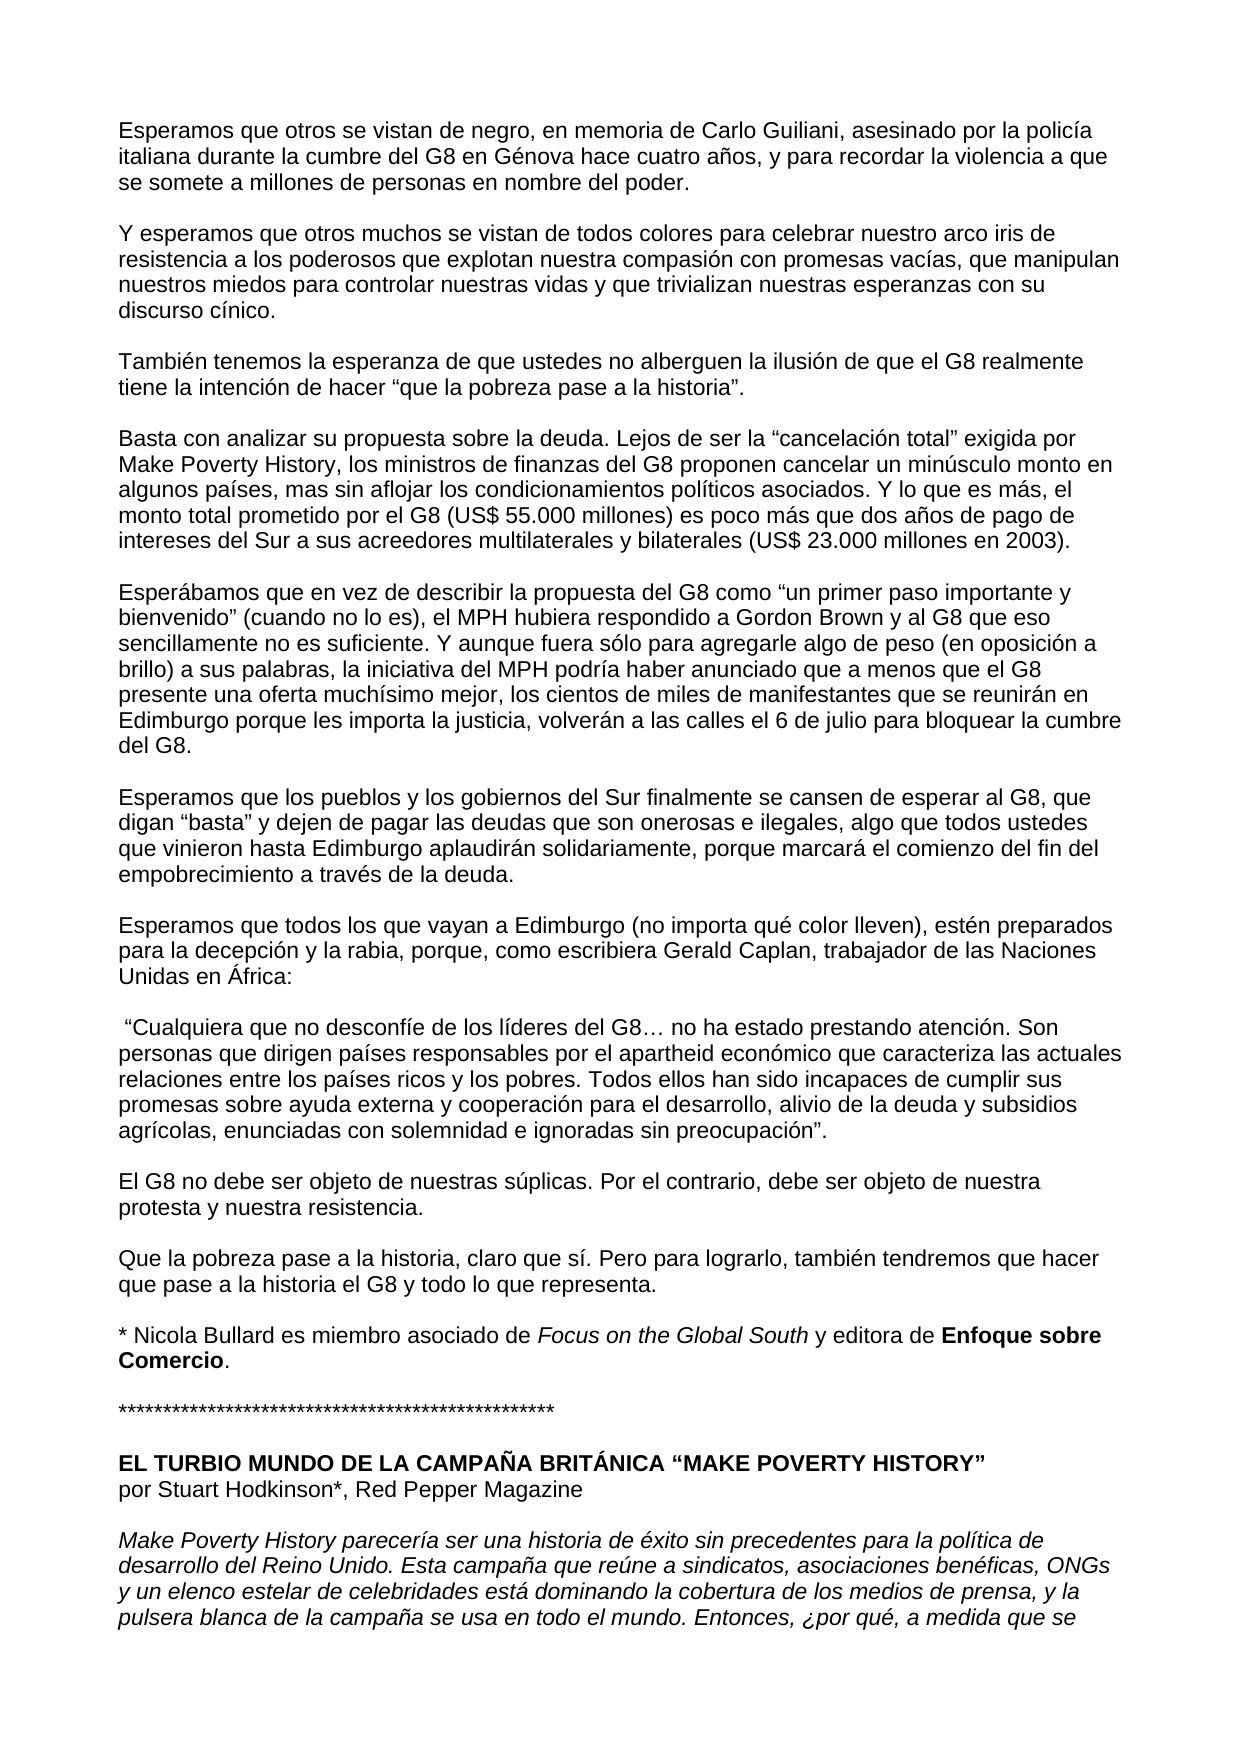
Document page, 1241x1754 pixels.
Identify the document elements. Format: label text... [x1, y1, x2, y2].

text Esperábamos que en vez de describir la propuesta del G8 como “un primer paso importante y bienvenido” (cuando no lo es), el MPH hubiera respondido a Gordon Brown y al G8 que eso sencillamente no es suficiente. Y aunque fuera sólo para agregarle algo de peso (en oposición a brillo) a sus palabras, la iniciativa del MPH podría haber anunciado que a menos que el G8 presente una oferta muchísimo mejor, los cientos de miles de manifestantes que se reunirán en Edimburgo porque les importa la justicia, volverán a las calles el 6 de julio para bloquear la cumbre del G8. [118, 579, 1122, 759]
text Esperamos que otros se vistan de negro, en memoria de Carlo Guiliani, asesinado por la policía italiana durante la cumbre del G8 en Génova hace cuatro años, y para recordar la violencia a que se somete a millones de personas en nombre del poder. [118, 118, 1122, 195]
text “Cualquiera que no desconfíe de los líderes del G8… no ha estado prestando atención. Son personas que dirigen países responsables por el apartheid económico que caracteriza las actuales relaciones entre los países ricos y los pobres. Todos ellos han sido incapaces de cumplir sus promesas sobre ayuda externa y cooperación para el desarrollo, alivio de la deuda y subsidios agrícolas, enunciadas con solemnidad e ignoradas sin preocupación”. [118, 1015, 1122, 1143]
text Make Poverty History parecería ser una historia de éxito sin precedentes para la política de desarrollo del Reino Unido. Esta campaña que reúne a sindicatos, asociaciones benéficas, ONGs y un elenco estelar de celebridades está dominando la cobertura de los medios de prensa, y la pulsera blanca de la campaña se usa en todo el mundo. Entonces, ¿por qué, a medida que se [118, 1527, 1122, 1630]
text Esperamos que los pueblos y los gobiernos del Sur finalmente se cansen de esperar al G8, que digan “basta” y dejen de pagar las deudas que son onerosas e ilegales, algo que todos ustedes que vinieron hasta Edimburgo aplaudirán solidariamente, porque marcará el comienzo del fin del empobrecimiento a través de la deuda. [118, 784, 1122, 887]
text Basta con analizar su propuesta sobre la deuda. Lejos de ser la “cancelación total” exigida por Make Poverty History, los ministros de finanzas del G8 proponen cancelar un minúsculo monto en algunos países, mas sin aflojar los condicionamientos políticos asociados. Y lo que es más, el monto total prometido por el G8 (US$ 55.000 millones) es poco más que dos años de pago de intereses del Sur a sus acreedores multilaterales y bilaterales (US$ 23.000 millones en 2003). [118, 426, 1122, 554]
text Esperamos que todos los que vayan a Edimburgo (no importa qué color lleven), estén preparados para la decepción y la rabia, porque, como escribiera Gerald Caplan, trabajador de las Naciones Unidas en África: [118, 912, 1122, 989]
text Que la pobreza pase a la historia, claro que sí. Pero para lograrlo, también tendremos que hacer que pase a la historia el G8 y todo lo que representa. [118, 1246, 1122, 1297]
subtitle EL TURBIO MUNDO DE LA CAMPAÑA BRITÁNICA “MAKE POVERTY HISTORY” [118, 1451, 1122, 1476]
text * Nicola Bullard es miembro asociado de Focus on the Global South y editora de Enfoque sobre Comercio. [118, 1322, 1122, 1374]
text El G8 no debe ser objeto de nuestras súplicas. Por el contrario, debe ser objeto de nuestra protesta y nuestra resistencia. [118, 1169, 1122, 1220]
text Y esperamos que otros muchos se vistan de todos colores para celebrar nuestro arco iris de resistencia a los poderosos que explotan nuestra compasión con promesas vacías, que manipulan nuestros miedos para controlar nuestras vidas y que trivializan nuestras esperanzas con su discurso cínico. [118, 221, 1122, 323]
text ************************************************* [118, 1399, 1122, 1425]
text También tenemos la esperanza de que ustedes no alberguen la ilusión de que el G8 realmente tiene la intención de hacer “que la pobreza pase a la historia”. [118, 349, 1122, 400]
text por Stuart Hodkinson*, Red Pepper Magazine [118, 1476, 1122, 1502]
